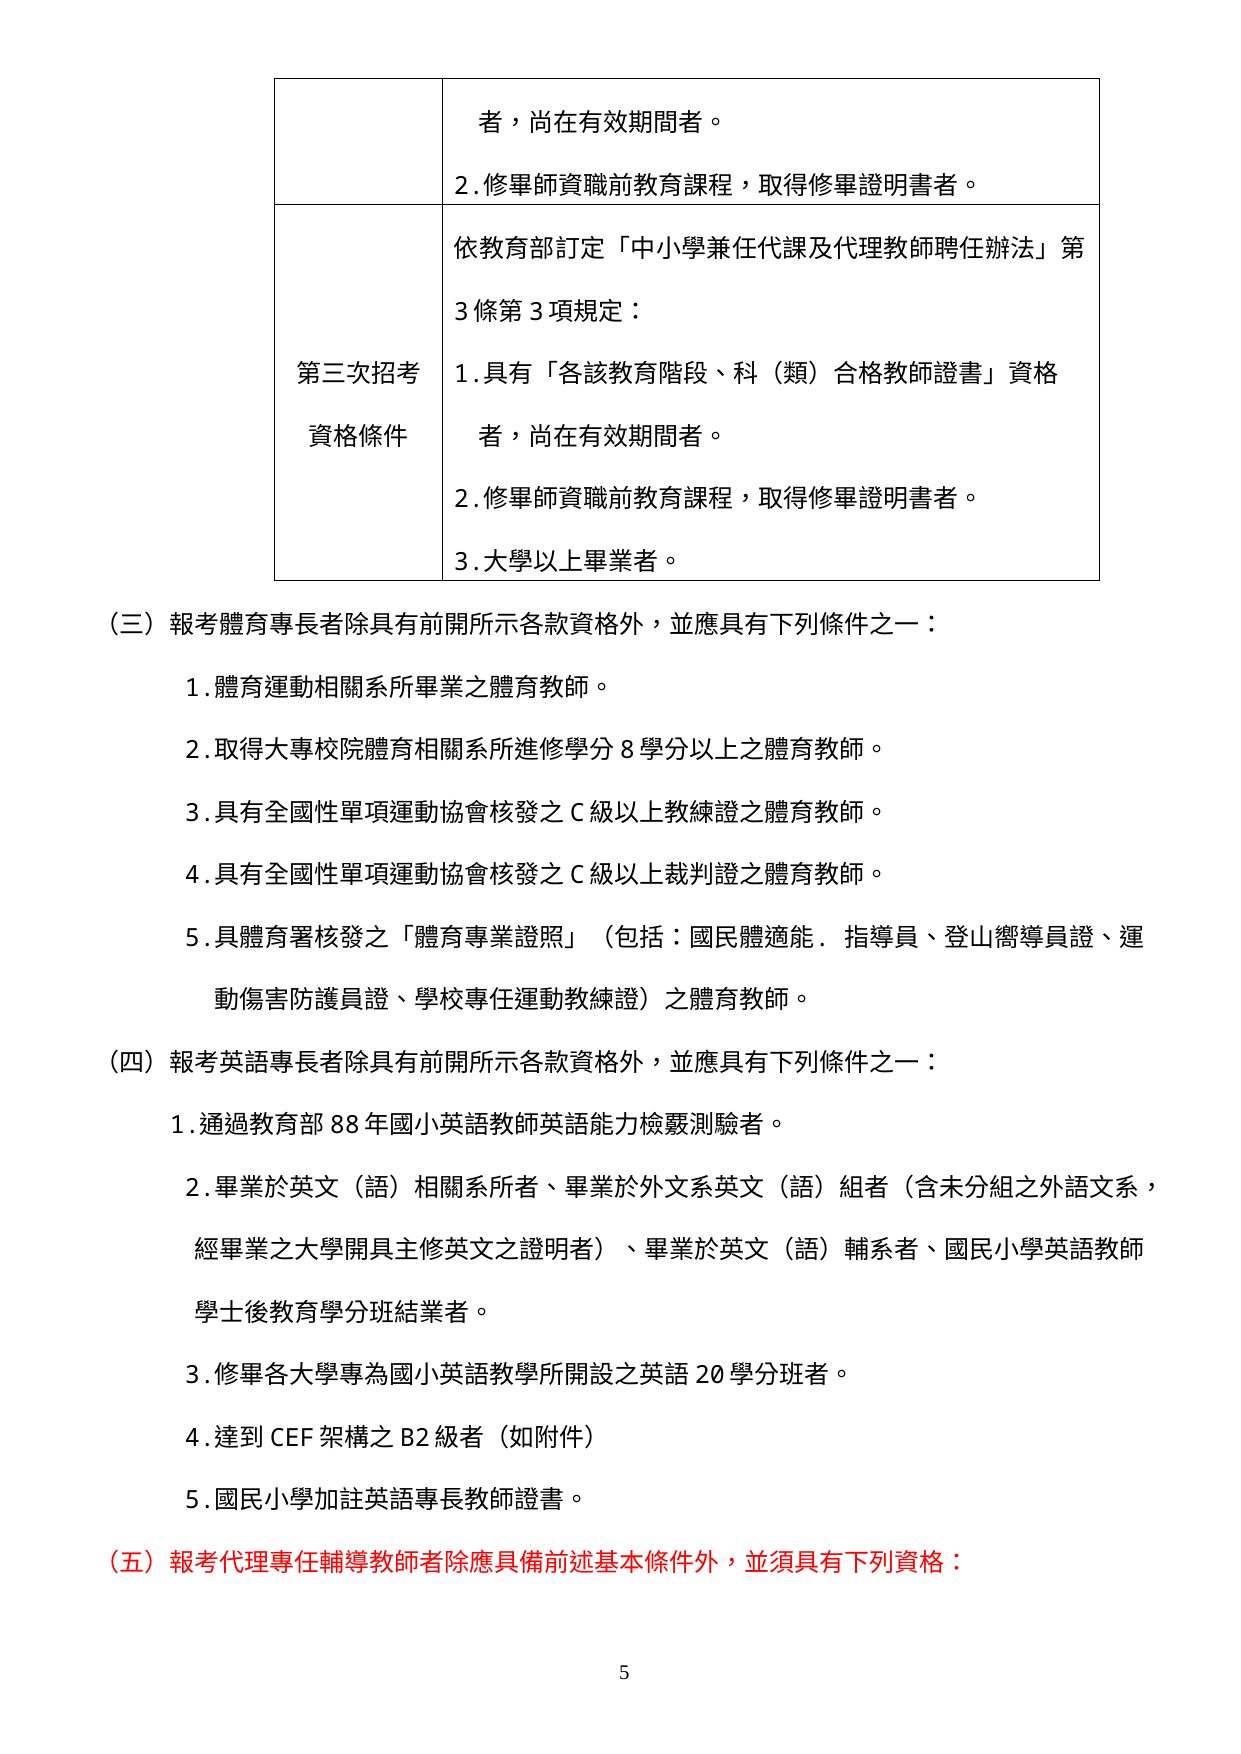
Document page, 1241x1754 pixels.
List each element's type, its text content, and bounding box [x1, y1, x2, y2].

text 3.具有全國性單項運動協會核發之C級以上教練證之體育教師。 [94, 769, 1146, 831]
text （五）報考代理專任輔導教師者除應具備前述基本條件外，並須具有下列資格： [94, 1519, 1146, 1581]
text 1.通過教育部88年國小英語教師英語能力檢覈測驗者。 [144, 1081, 1146, 1144]
text 1.體育運動相關系所畢業之體育教師。 [94, 644, 1146, 706]
text 5.國民小學加註英語專長教師證書。 [94, 1456, 1146, 1519]
text （三）報考體育專長者除具有前開所示各款資格外，並應具有下列條件之一： [94, 581, 1146, 644]
text 動傷害防護員證、學校專任運動教練證）之體育教師。 [94, 956, 1146, 1019]
text （四）報考英語專長者除具有前開所示各款資格外，並應具有下列條件之一： [94, 1019, 1146, 1081]
text 3.修畢各大學專為國小英語教學所開設之英語20學分班者。 [94, 1331, 1146, 1394]
table_cell 依教育部訂定「中小學兼任代課及代理教師聘任辦法」第3條第3項規定： 1.具有「各該教育階段、科（類）合格教師證書」資格者，尚在有效期間者。 2.修畢師資職前教育課程，取得修畢證明書者。 3.大學以上畢業者。 [443, 205, 1099, 580]
table_cell 第三次招考資格條件 [275, 205, 442, 580]
text 4.達到CEF架構之B2級者（如附件） [94, 1394, 1146, 1456]
text 4.具有全國性單項運動協會核發之C級以上裁判證之體育教師。 [94, 831, 1146, 894]
table_cell [275, 79, 442, 204]
text 2.取得大專校院體育相關系所進修學分8學分以上之體育教師。 [94, 706, 1146, 769]
text 2.畢業於英文（語）相關系所者、畢業於外文系英文（語）組者（含未分組之外語文系，經畢業之大學開具主修英文之證明者）、畢業於英文（語）輔系者、國民小學英語教師學士後教育學分班結業者。 [94, 1144, 1146, 1331]
text 5.具體育署核發之「體育專業證照」（包括：國民體適能. 指導員、登山嚮導員證、運 [94, 894, 1146, 956]
table_cell 者，尚在有效期間者。 2.修畢師資職前教育課程，取得修畢證明書者。 [443, 79, 1099, 204]
